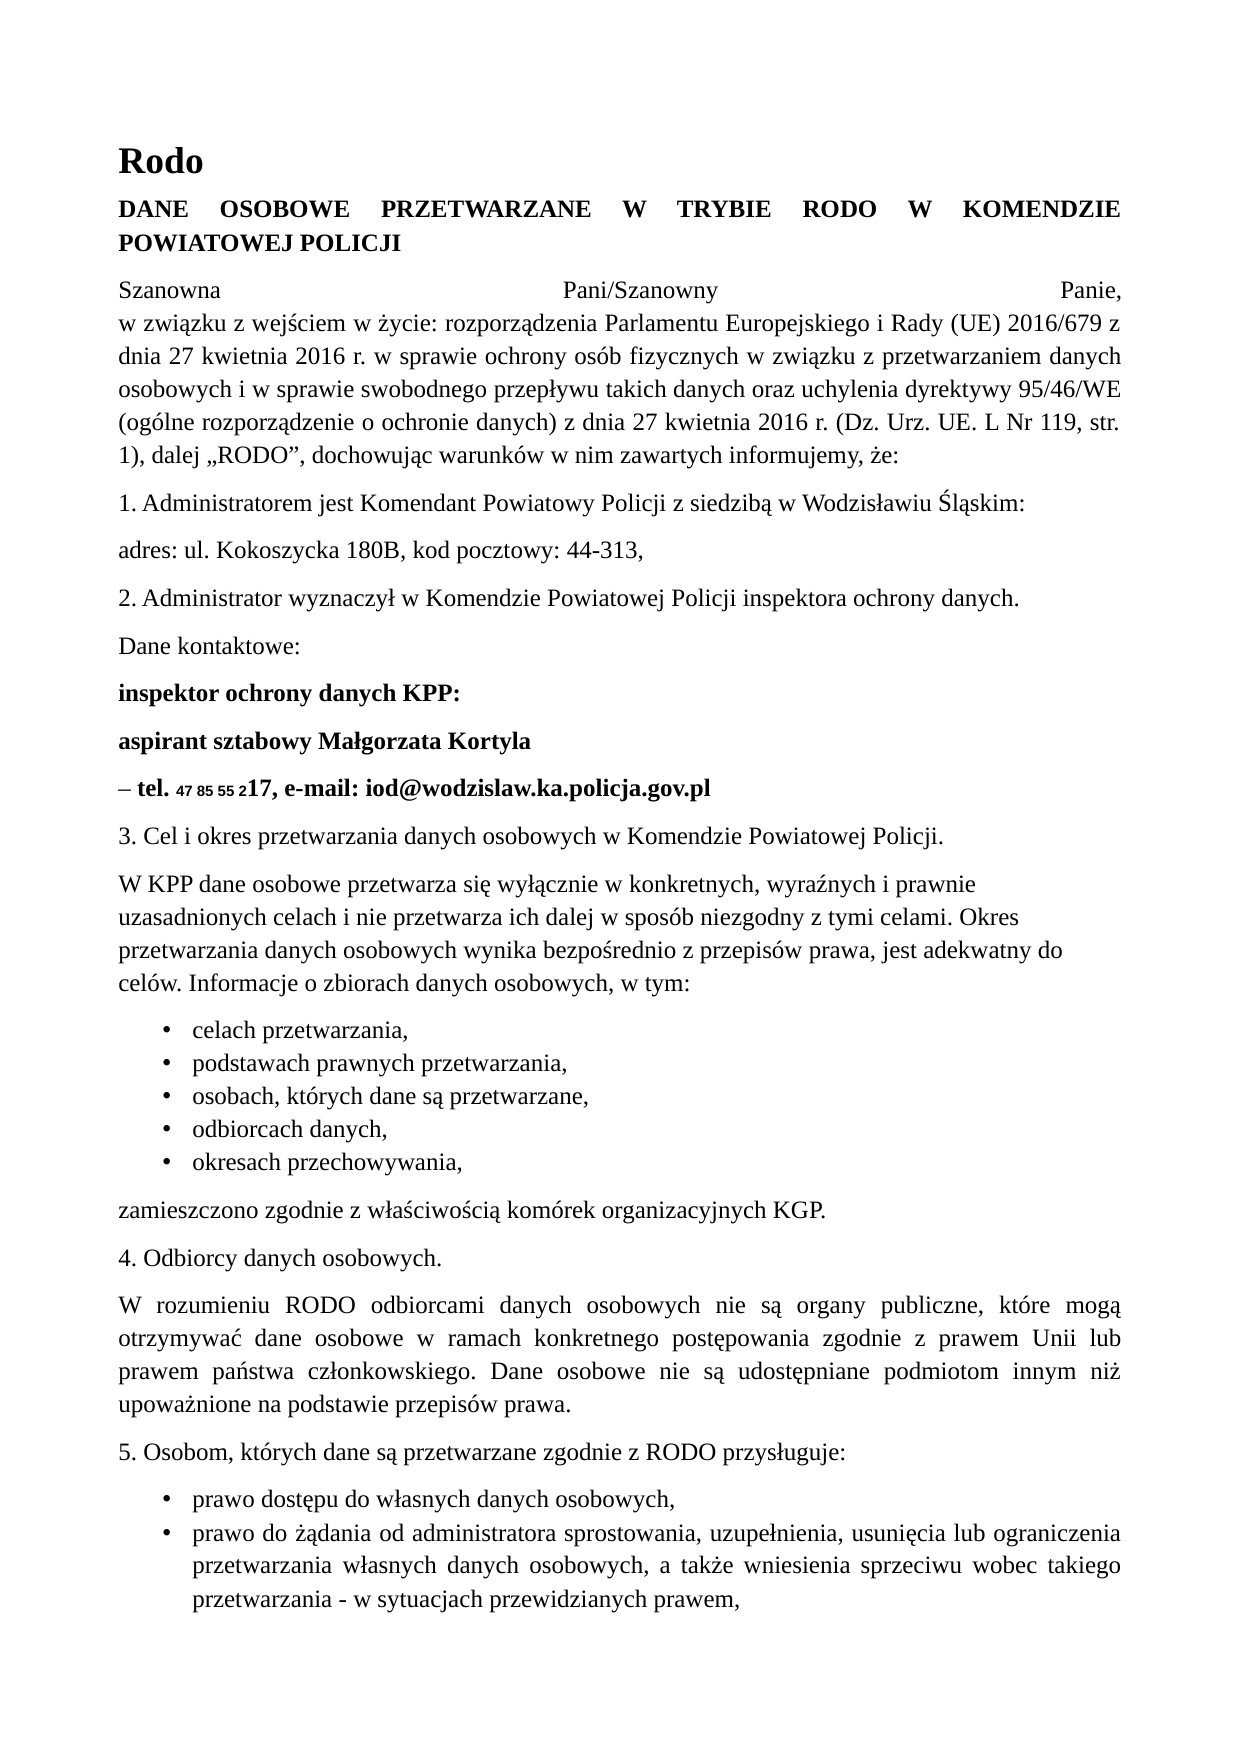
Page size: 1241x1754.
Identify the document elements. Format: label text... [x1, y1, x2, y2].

text W rozumieniu RODO odbiorcami danych osobowych nie są organy publiczne, które mogą otrzymywać dane osobowe w ramach konkretnego postępowania zgodnie z prawem Unii lub prawem państwa członkowskiego. Dane osobowe nie są udostępniane podmiotom innym niż upoważnione na podstawie przepisów prawa. [118, 1290, 1122, 1418]
text 2. Administrator wyznaczył w Komendzie Powiatowej Policji inspektora ochrony danych. [118, 583, 1122, 612]
text Szanowna Pani/Szanowny Panie, w związku z wejściem w życie: rozporządzenia Parlamentu Europejskiego i Rady (UE) 2016/679 z dnia 27 kwietnia 2016 r. w sprawie ochrony osób fizycznych w związku z przetwarzaniem danych osobowych i w sprawie swobodnego przepływu takich danych oraz uchylenia dyrektywy 95/46/WE (ogólne rozporządzenie o ochronie danych) z dnia 27 kwietnia 2016 r. (Dz. Urz. UE. L Nr 119, str. 1), dalej „RODO”, dochowując warunków w nim zawartych informujemy, że: [118, 275, 1122, 469]
text aspirant sztabowy Małgorzata Kortyla [118, 726, 1122, 755]
text DANE OSOBOWE PRZETWARZANE W TRYBIE RODO W KOMENDZIE POWIATOWEJ POLICJI [118, 194, 1122, 256]
text 5. Osobom, których dane są przetwarzane zgodnie z RODO przysługuje: [118, 1437, 1122, 1466]
text inspektor ochrony danych KPP: [118, 678, 1122, 707]
list prawo dostępu do własnych danych osobowych, [162, 1484, 1122, 1513]
list odbiorcach danych, [162, 1114, 1122, 1143]
text zamieszczono zgodnie z właściwością komórek organizacyjnych KGP. [118, 1195, 1122, 1224]
text 3. Cel i okres przetwarzania danych osobowych w Komendzie Powiatowej Policji. [118, 821, 1122, 850]
text adres: ul. Kokoszycka 180B, kod pocztowy: 44-313, [118, 536, 1122, 564]
text Dane kontaktowe: [118, 631, 1122, 659]
list okresach przechowywania, [162, 1147, 1122, 1176]
text W KPP dane osobowe przetwarza się wyłącznie w konkretnych, wyraźnych i prawnie uzasadnionych celach i nie przetwarza ich dalej w sposób niezgodny z tymi celami. Okres przetwarzania danych osobowych wynika bezpośrednio z przepisów prawa, jest adekwatny do celów. Informacje o zbiorach danych osobowych, w tym: [118, 869, 1122, 997]
list podstawach prawnych przetwarzania, [162, 1048, 1122, 1077]
text 4. Odbiorcy danych osobowych. [118, 1243, 1122, 1271]
subtitle Rodo [118, 139, 1122, 182]
list celach przetwarzania, [162, 1015, 1122, 1044]
list prawo do żądania od administratora sprostowania, uzupełnienia, usunięcia lub ograniczenia przetwarzania własnych danych osobowych, a także wniesienia sprzeciwu wobec takiego przetwarzania - w sytuacjach przewidzianych prawem, [162, 1518, 1122, 1612]
text 1. Administratorem jest Komendant Powiatowy Policji z siedzibą w Wodzisławiu Śląskim: [118, 488, 1122, 517]
list osobach, których dane są przetwarzane, [162, 1081, 1122, 1110]
text – tel. 47 85 55 217, e-mail: iod@wodzislaw.ka.policja.gov.pl [118, 773, 1122, 802]
